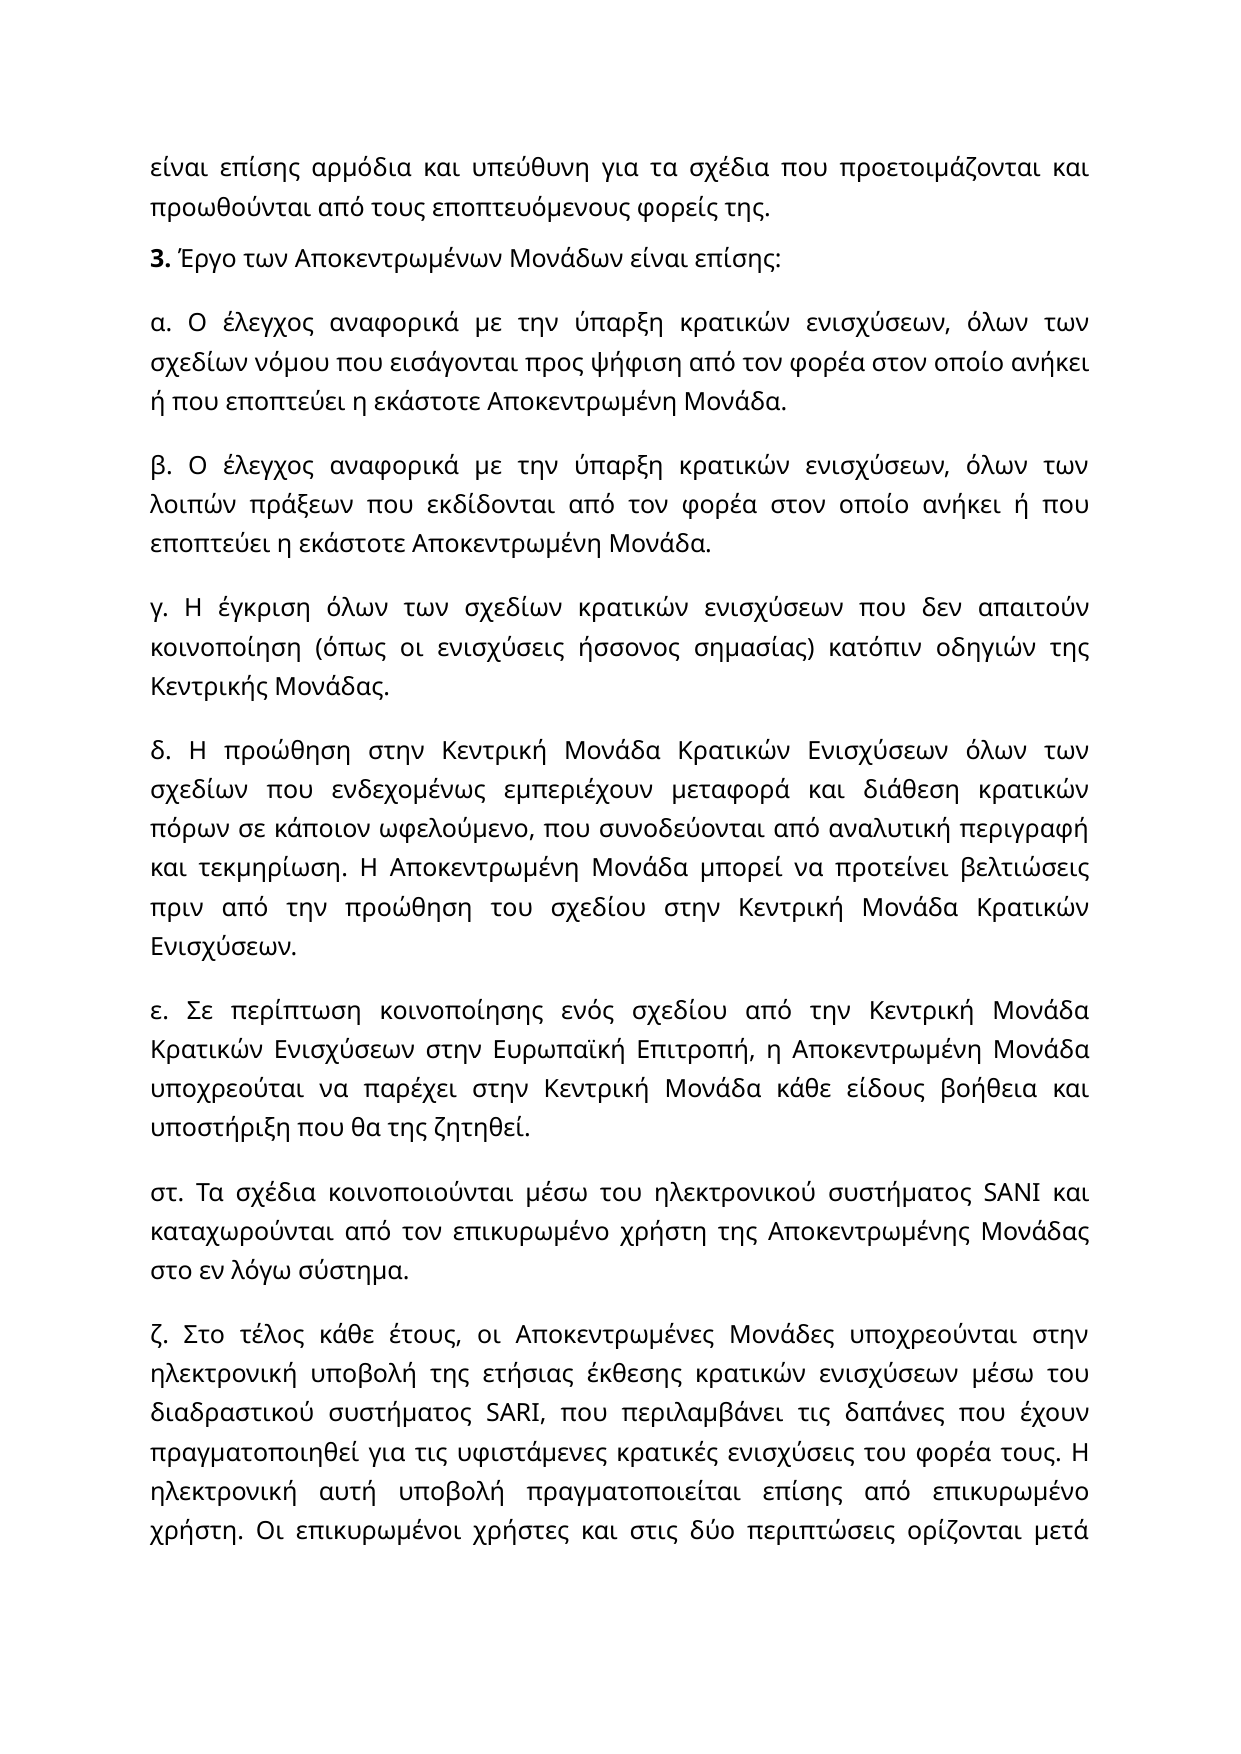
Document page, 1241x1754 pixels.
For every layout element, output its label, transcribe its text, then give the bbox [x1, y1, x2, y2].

text δ. Η προώθηση στην Κεντρική Μονάδα Κρατικών Ενισχύσεων όλων των σχεδίων που ενδεχομένως εμπεριέχουν μεταφορά και διάθεση κρατικών πόρων σε κάποιον ωφελούμενο, που συνοδεύονται από αναλυτική περιγραφή και τεκμηρίωση. Η Αποκεντρωμένη Μονάδα μπορεί να προτείνει βελτιώσεις πριν από την προώθηση του σχεδίου στην Κεντρική Μονάδα Κρατικών Ενισχύσεων. [150, 732, 1090, 962]
text 3. Έργο των Αποκεντρωμένων Μονάδων είναι επίσης: [150, 241, 1090, 275]
text α. Ο έλεγχος αναφορικά με την ύπαρξη κρατικών ενισχύσεων, όλων των σχεδίων νόμου που εισάγονται προς ψήφιση από τον φορέα στον οποίο ανήκει ή που εποπτεύει η εκάστοτε Αποκεντρωμένη Μονάδα. [150, 305, 1090, 417]
text είναι επίσης αρμόδια και υπεύθυνη για τα σχέδια που προετοιμάζονται και προωθούνται από τους εποπτευόμενους φορείς της. [150, 150, 1090, 223]
text ζ. Στο τέλος κάθε έτους, οι Αποκεντρωμένες Μονάδες υποχρεούνται στην ηλεκτρονική υποβολή της ετήσιας έκθεσης κρατικών ενισχύσεων μέσω του διαδραστικού συστήματος SARI, που περιλαμβάνει τις δαπάνες που έχουν πραγματοποιηθεί για τις υφιστάμενες κρατικές ενισχύσεις του φορέα τους. Η ηλεκτρονική αυτή υποβολή πραγματοποιείται επίσης από επικυρωμένο χρήστη. Οι επικυρωμένοι χρήστες και στις δύο περιπτώσεις ορίζονται μετά [150, 1317, 1090, 1547]
text β. Ο έλεγχος αναφορικά με την ύπαρξη κρατικών ενισχύσεων, όλων των λοιπών πράξεων που εκδίδονται από τον φορέα στον οποίο ανήκει ή που εποπτεύει η εκάστοτε Αποκεντρωμένη Μονάδα. [150, 447, 1090, 560]
text στ. Τα σχέδια κοινοποιούνται μέσω του ηλεκτρονικού συστήματος SANI και καταχωρούνται από τον επικυρωμένο χρήστη της Αποκεντρωμένης Μονάδας στο εν λόγω σύστημα. [150, 1174, 1090, 1287]
text ε. Σε περίπτωση κοινοποίησης ενός σχεδίου από την Κεντρική Μονάδα Κρατικών Ενισχύσεων στην Ευρωπαϊκή Επιτροπή, η Αποκεντρωμένη Μονάδα υποχρεούται να παρέχει στην Κεντρική Μονάδα κάθε είδους βοήθεια και υποστήριξη που θα της ζητηθεί. [150, 992, 1090, 1144]
text γ. Η έγκριση όλων των σχεδίων κρατικών ενισχύσεων που δεν απαιτούν κοινοποίηση (όπως οι ενισχύσεις ήσσονος σημασίας) κατόπιν οδηγιών της Κεντρικής Μονάδας. [150, 590, 1090, 702]
